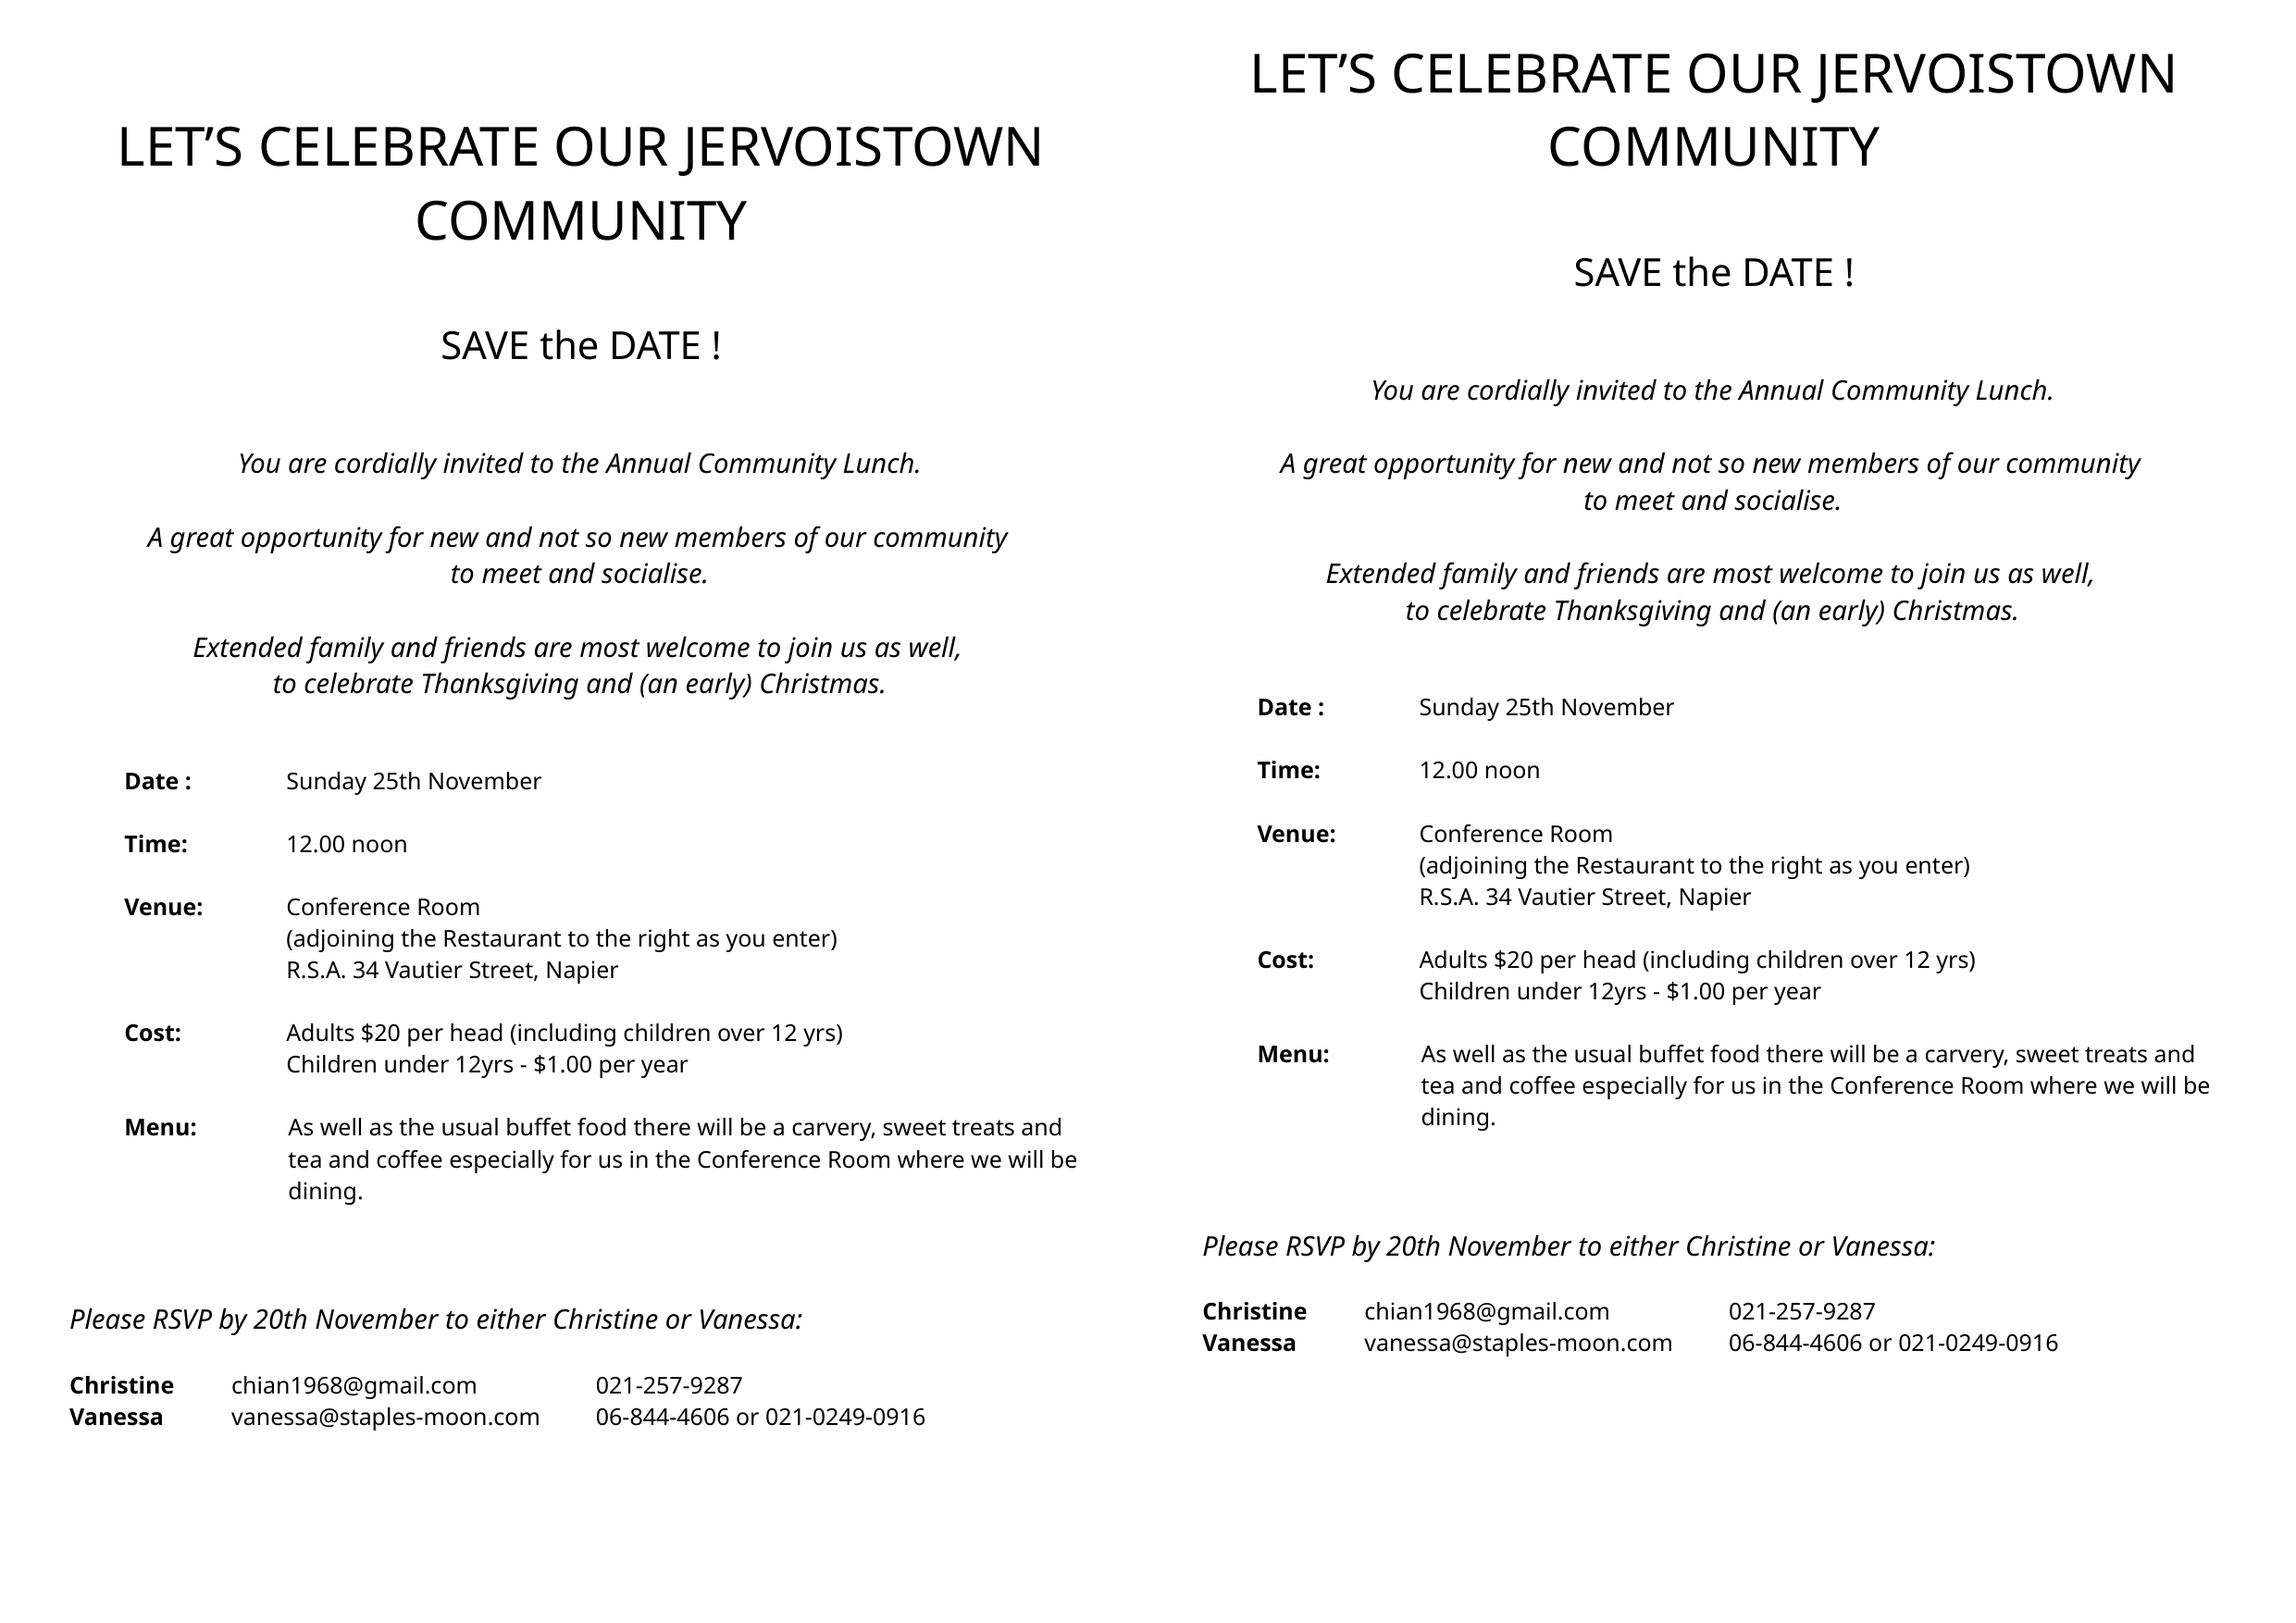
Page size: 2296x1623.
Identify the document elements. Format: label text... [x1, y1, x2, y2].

text Date : Sunday 25th November [1257, 691, 2226, 723]
text A great opportunity for new and not so new members of our community to meet and socialise. [69, 518, 1093, 591]
text SAVE the DATE ! [1202, 245, 2226, 298]
text (adjoining the Restaurant to the right as you enter) [124, 923, 1093, 954]
text Date : Sunday 25th November [124, 764, 1093, 797]
text Children under 12yrs - $1.00 per year [1257, 974, 2226, 1007]
text Vanessa vanessa@staples-moon.com 06-844-4606 or 021-0249-0916 [1202, 1327, 2226, 1358]
text LET’S CELEBRATE OUR JERVOISTOWN COMMUNITY [69, 108, 1093, 255]
text SAVE the DATE ! [69, 318, 1093, 371]
text Vanessa vanessa@staples-moon.com 06-844-4606 or 021-0249-0916 [69, 1400, 1093, 1431]
text R.S.A. 34 Vautier Street, Napier [124, 954, 1093, 985]
text Time: 12.00 noon [1257, 754, 2226, 786]
text Christine chian1968@gmail.com 021-257-9287 [1202, 1295, 2226, 1327]
text Time: 12.00 noon [124, 827, 1093, 860]
text You are cordially invited to the Annual Community Lunch. [69, 445, 1093, 481]
text Children under 12yrs - $1.00 per year [124, 1048, 1093, 1080]
text Extended family and friends are most welcome to join us as well, to celebrate Thanksgiving and (an early) Christmas. [69, 628, 1093, 701]
text Cost: Adults $20 per head (including children over 12 yrs) [124, 1017, 1093, 1048]
text LET’S CELEBRATE OUR JERVOISTOWN COMMUNITY [1202, 35, 2226, 182]
text You are cordially invited to the Annual Community Lunch. [1202, 371, 2226, 408]
text Extended family and friends are most welcome to join us as well, to celebrate Thanksgiving and (an early) Christmas. [1202, 554, 2226, 628]
text Menu: As well as the usual buffet food there will be a carvery, sweet treats and tea and coffee especially for us in the Conference Room where we will be dining. [124, 1111, 1093, 1206]
text Please RSVP by 20th November to either Christine or Vanessa: [69, 1301, 1093, 1337]
text Menu: As well as the usual buffet food there will be a carvery, sweet treats and tea and coffee especially for us in the Conference Room where we will be dining. [1257, 1038, 2226, 1133]
text Please RSVP by 20th November to either Christine or Vanessa: [1202, 1227, 2226, 1264]
text Cost: Adults $20 per head (including children over 12 yrs) [1257, 943, 2226, 974]
text (adjoining the Restaurant to the right as you enter) [1257, 849, 2226, 880]
text Venue: Conference Room [1257, 817, 2226, 849]
text R.S.A. 34 Vautier Street, Napier [1257, 880, 2226, 911]
text Venue: Conference Room [124, 891, 1093, 923]
text Christine chian1968@gmail.com 021-257-9287 [69, 1369, 1093, 1400]
text A great opportunity for new and not so new members of our community to meet and socialise. [1202, 444, 2226, 518]
